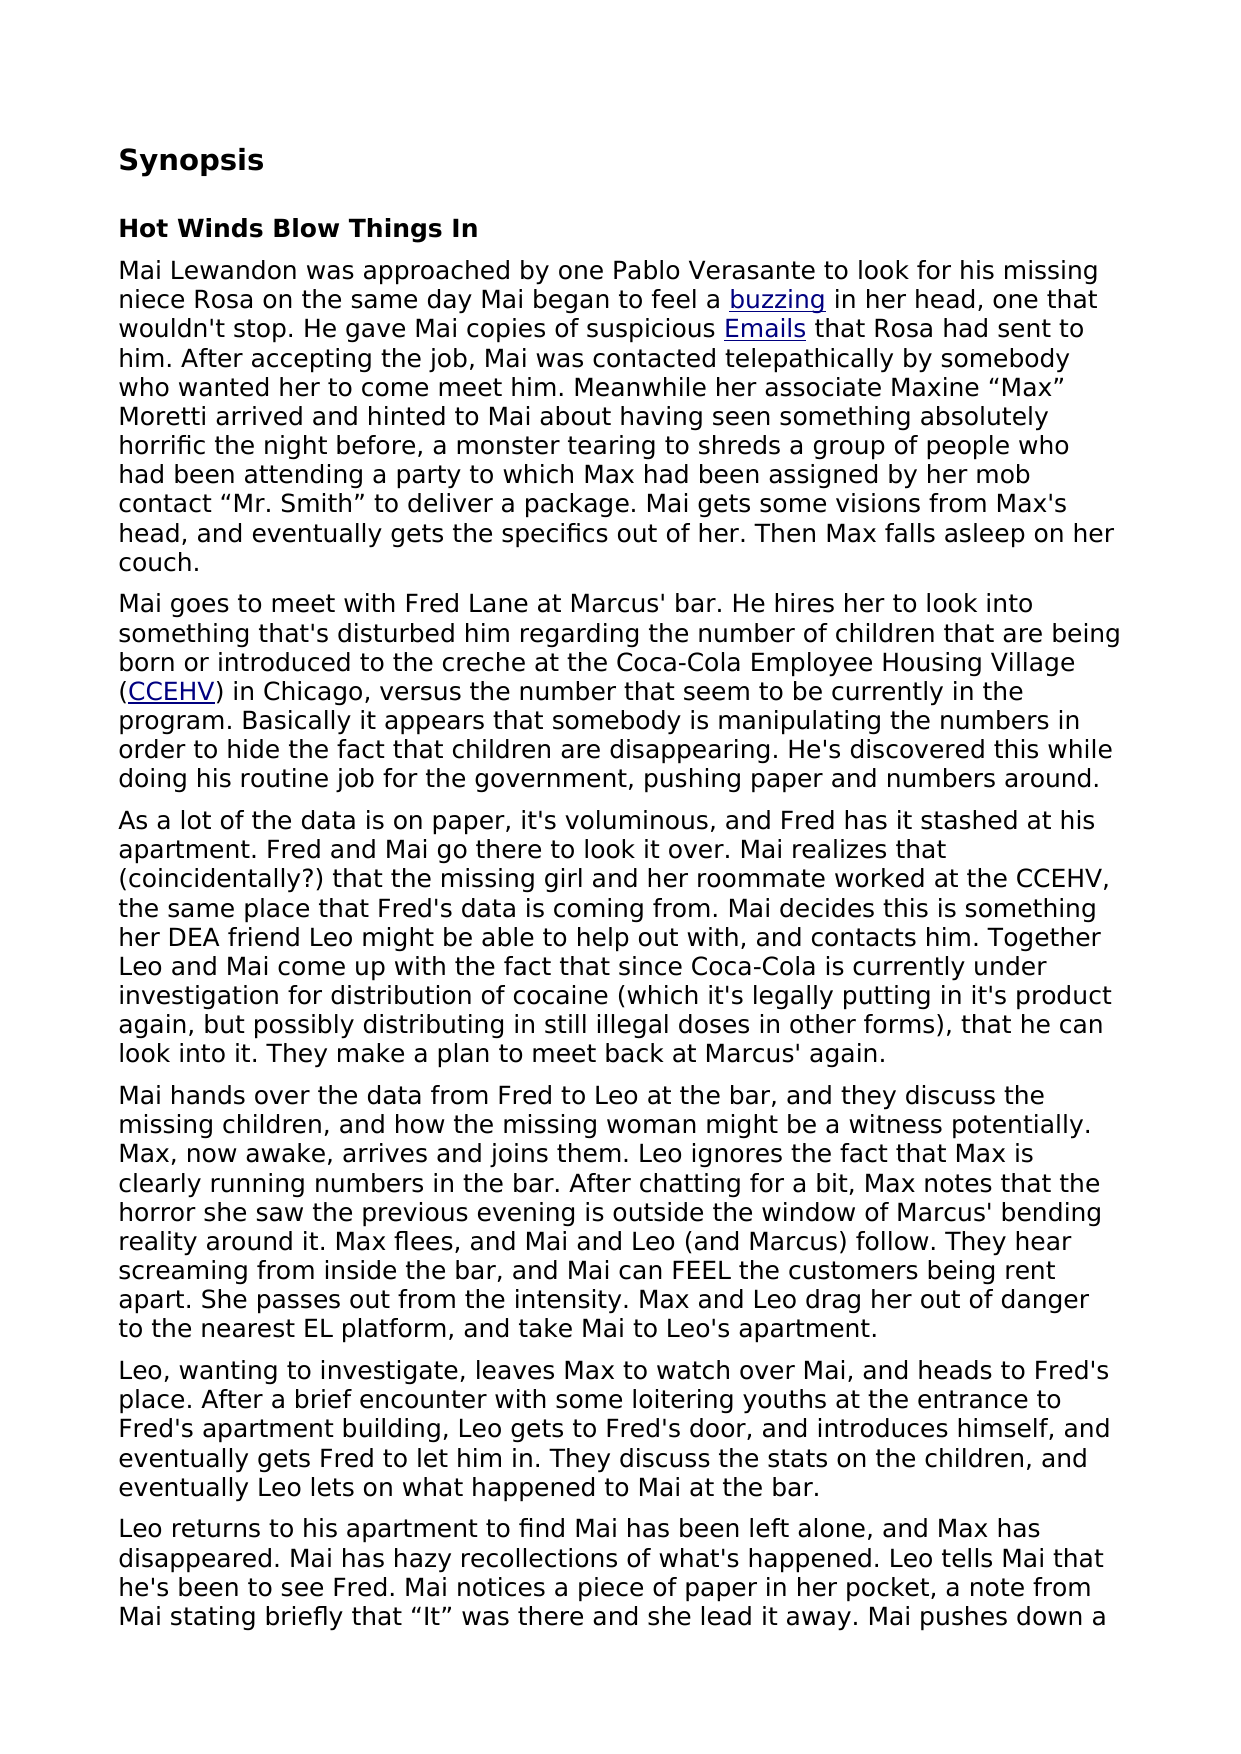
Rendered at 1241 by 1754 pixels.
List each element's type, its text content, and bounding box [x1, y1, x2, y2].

subtitle Synopsis [118, 143, 1122, 177]
text Leo returns to his apartment to find Mai has been left alone, and Max has disappeared. Mai has hazy recollections of what's happened. Leo tells Mai that he's been to see Fred. Mai notices a piece of paper in her pocket, a note from Mai stating briefly that “It” was there and she lead it away. Mai pushes down a [118, 1514, 1122, 1631]
text Mai goes to meet with Fred Lane at Marcus' bar. He hires her to look into something that's disturbed him regarding the number of children that are being born or introduced to the creche at the Coca-Cola Employee Housing Village (CCEHV) in Chicago, versus the number that seem to be currently in the program. Basically it appears that somebody is manipulating the numbers in order to hide the fact that children are disappearing. He's discovered this while doing his routine job for the government, pushing paper and numbers around. [118, 589, 1122, 794]
text Mai hands over the data from Fred to Leo at the bar, and they discuss the missing children, and how the missing woman might be a witness potentially. Max, now awake, arrives and joins them. Leo ignores the fact that Max is clearly running numbers in the bar. After chatting for a bit, Max notes that the horror she saw the previous evening is outside the window of Marcus' bending reality around it. Max flees, and Mai and Leo (and Marcus) follow. They hear screaming from inside the bar, and Mai can FEEL the customers being rent apart. She passes out from the intensity. Max and Leo drag her out of danger to the nearest EL platform, and take Mai to Leo's apartment. [118, 1081, 1122, 1344]
text Leo, wanting to investigate, leaves Max to watch over Mai, and heads to Fred's place. After a brief encounter with some loitering youths at the entrance to Fred's apartment building, Leo gets to Fred's door, and introduces himself, and eventually gets Fred to let him in. They discuss the stats on the children, and eventually Leo lets on what happened to Mai at the bar. [118, 1356, 1122, 1502]
text As a lot of the data is on paper, it's voluminous, and Fred has it stashed at his apartment. Fred and Mai go there to look it over. Mai realizes that (coincidentally?) that the missing girl and her roommate worked at the CCEHV, the same place that Fred's data is coming from. Mai decides this is something her DEA friend Leo might be able to help out with, and contacts him. Together Leo and Mai come up with the fact that since Coca-Cola is currently under investigation for distribution of cocaine (which it's legally putting in it's product again, but possibly distributing in still illegal doses in other forms), that he can look into it. They make a plan to meet back at Marcus' again. [118, 806, 1122, 1069]
text Mai Lewandon was approached by one Pablo Verasante to look for his missing niece Rosa on the same day Mai began to feel a buzzing in her head, one that wouldn't stop. He gave Mai copies of suspicious Emails that Rosa had sent to him. After accepting the job, Mai was contacted telepathically by somebody who wanted her to come meet him. Meanwhile her associate Maxine “Max” Moretti arrived and hinted to Mai about having seen something absolutely horrific the night before, a monster tearing to shreds a group of people who had been attending a party to which Max had been assigned by her mob contact “Mr. Smith” to deliver a package. Mai gets some visions from Max's head, and eventually gets the specifics out of her. Then Max falls asleep on her couch. [118, 256, 1122, 577]
subtitle Hot Winds Blow Things In [118, 214, 1122, 244]
